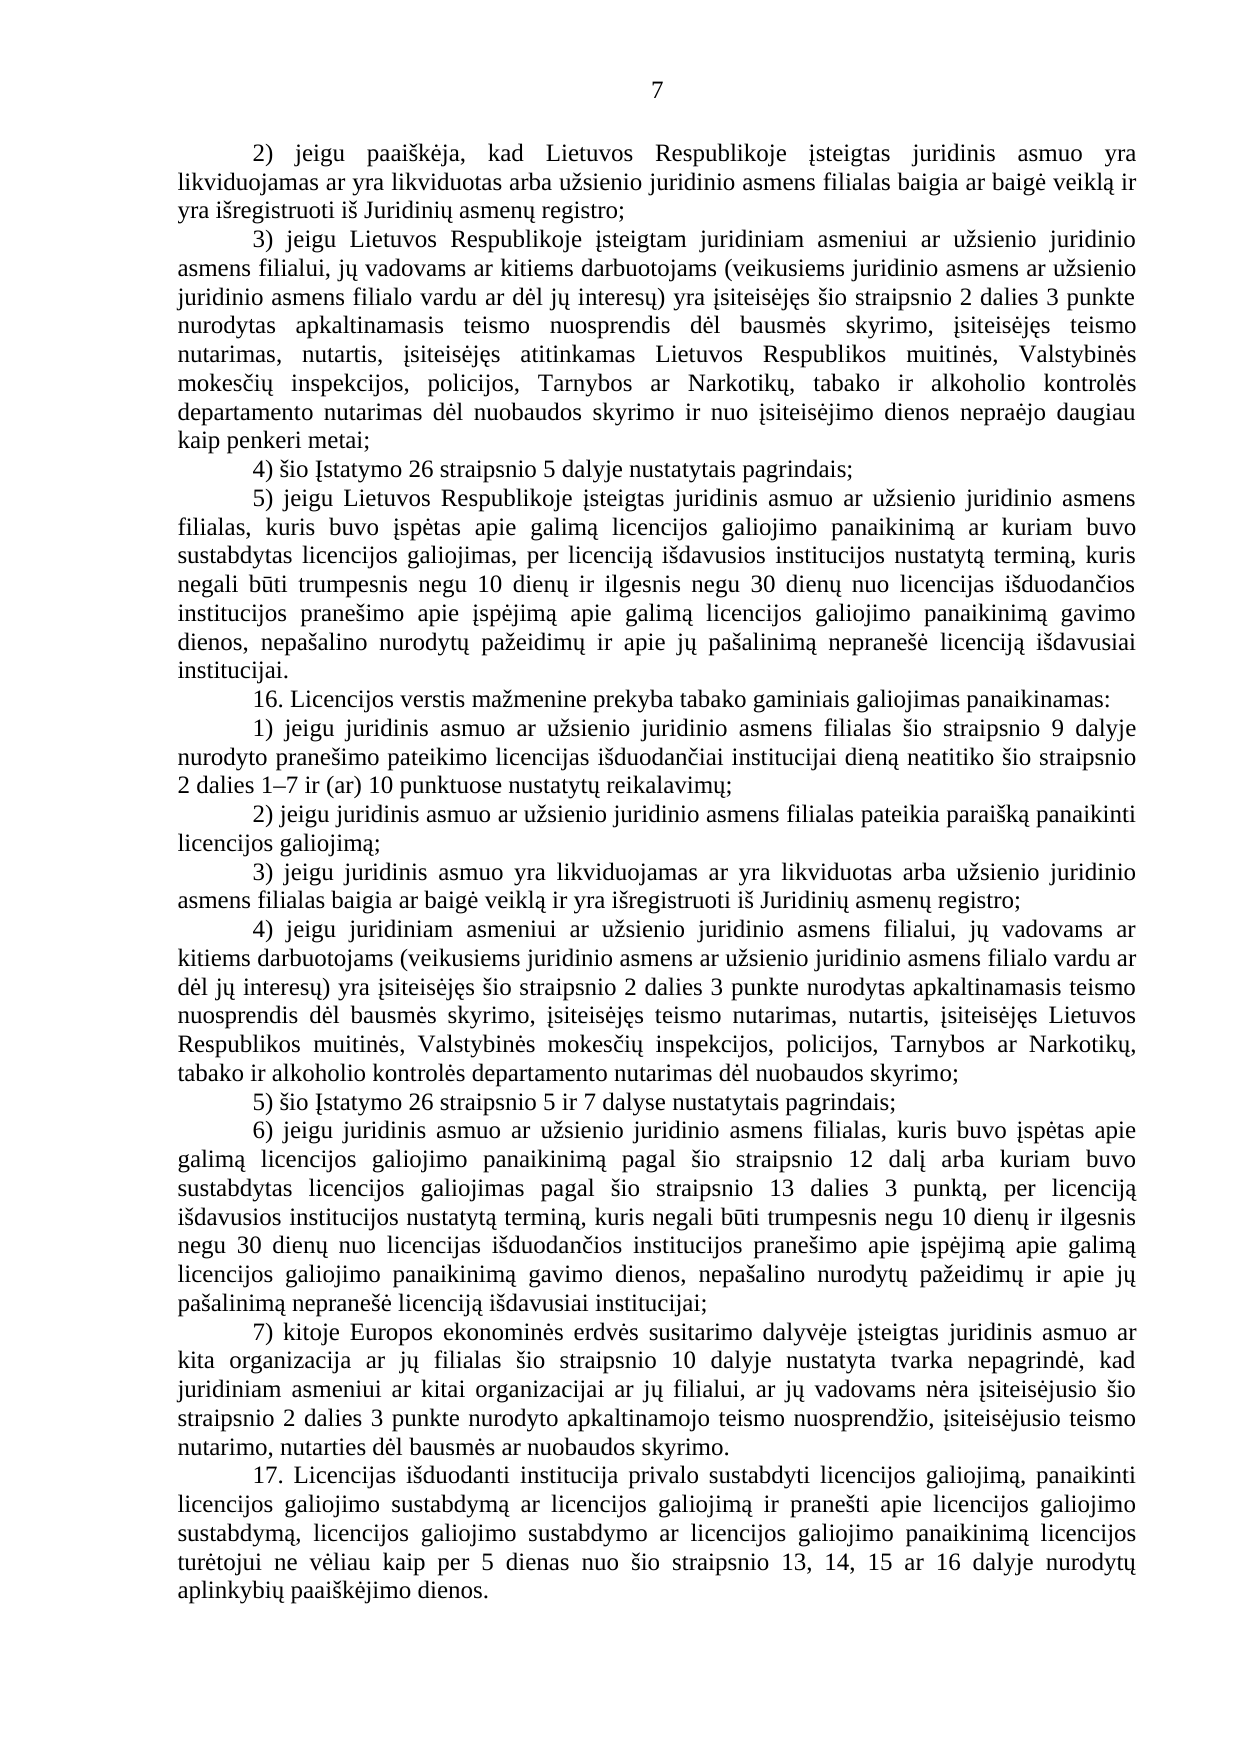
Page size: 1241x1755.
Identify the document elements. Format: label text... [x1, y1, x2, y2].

text 4) šio Įstatymo 26 straipsnio 5 dalyje nustatytais pagrindais; [177, 454, 1137, 483]
text 3) jeigu Lietuvos Respublikoje įsteigtam juridiniam asmeniui ar užsienio juridinio asmens filialui, jų vadovams ar kitiems darbuotojams (veikusiems juridinio asmens ar užsienio juridinio asmens filialo vardu ar dėl jų interesų) yra įsiteisėjęs šio straipsnio 2 dalies 3 punkte nurodytas apkaltinamasis teismo nuosprendis dėl bausmės skyrimo, įsiteisėjęs teismo nutarimas, nutartis, įsiteisėjęs atitinkamas Lietuvos Respublikos muitinės, Valstybinės mokesčių inspekcijos, policijos, Tarnybos ar Narkotikų, tabako ir alkoholio kontrolės departamento nutarimas dėl nuobaudos skyrimo ir nuo įsiteisėjimo dienos nepraėjo daugiau kaip penkeri metai; [177, 224, 1137, 454]
text 6) jeigu juridinis asmuo ar užsienio juridinio asmens filialas, kuris buvo įspėtas apie galimą licencijos galiojimo panaikinimą pagal šio straipsnio 12 dalį arba kuriam buvo sustabdytas licencijos galiojimas pagal šio straipsnio 13 dalies 3 punktą, per licenciją išdavusios institucijos nustatytą terminą, kuris negali būti trumpesnis negu 10 dienų ir ilgesnis negu 30 dienų nuo licencijas išduodančios institucijos pranešimo apie įspėjimą apie galimą licencijos galiojimo panaikinimą gavimo dienos, nepašalino nurodytų pažeidimų ir apie jų pašalinimą nepranešė licenciją išdavusiai institucijai; [177, 1115, 1137, 1317]
text 2) jeigu paaiškėja, kad Lietuvos Respublikoje įsteigtas juridinis asmuo yra likviduojamas ar yra likviduotas arba užsienio juridinio asmens filialas baigia ar baigė veiklą ir yra išregistruoti iš Juridinių asmenų registro; [177, 138, 1137, 224]
text 16. Licencijos verstis mažmenine prekyba tabako gaminiais galiojimas panaikinamas: [177, 684, 1137, 713]
text 3) jeigu juridinis asmuo yra likviduojamas ar yra likviduotas arba užsienio juridinio asmens filialas baigia ar baigė veiklą ir yra išregistruoti iš Juridinių asmenų registro; [177, 857, 1137, 914]
text 2) jeigu juridinis asmuo ar užsienio juridinio asmens filialas pateikia paraišką panaikinti licencijos galiojimą; [177, 799, 1137, 857]
text 1) jeigu juridinis asmuo ar užsienio juridinio asmens filialas šio straipsnio 9 dalyje nurodyto pranešimo pateikimo licencijas išduodančiai institucijai dieną neatitiko šio straipsnio 2 dalies 1–7 ir (ar) 10 punktuose nustatytų reikalavimų; [177, 713, 1137, 799]
text 5) jeigu Lietuvos Respublikoje įsteigtas juridinis asmuo ar užsienio juridinio asmens filialas, kuris buvo įspėtas apie galimą licencijos galiojimo panaikinimą ar kuriam buvo sustabdytas licencijos galiojimas, per licenciją išdavusios institucijos nustatytą terminą, kuris negali būti trumpesnis negu 10 dienų ir ilgesnis negu 30 dienų nuo licencijas išduodančios institucijos pranešimo apie įspėjimą apie galimą licencijos galiojimo panaikinimą gavimo dienos, nepašalino nurodytų pažeidimų ir apie jų pašalinimą nepranešė licenciją išdavusiai institucijai. [177, 483, 1137, 684]
text 7) kitoje Europos ekonominės erdvės susitarimo dalyvėje įsteigtas juridinis asmuo ar kita organizacija ar jų filialas šio straipsnio 10 dalyje nustatyta tvarka nepagrindė, kad juridiniam asmeniui ar kitai organizacijai ar jų filialui, ar jų vadovams nėra įsiteisėjusio šio straipsnio 2 dalies 3 punkte nurodyto apkaltinamojo teismo nuosprendžio, įsiteisėjusio teismo nutarimo, nutarties dėl bausmės ar nuobaudos skyrimo. [177, 1317, 1137, 1460]
text 17. Licencijas išduodanti institucija privalo sustabdyti licencijos galiojimą, panaikinti licencijos galiojimo sustabdymą ar licencijos galiojimą ir pranešti apie licencijos galiojimo sustabdymą, licencijos galiojimo sustabdymo ar licencijos galiojimo panaikinimą licencijos turėtojui ne vėliau kaip per 5 dienas nuo šio straipsnio 13, 14, 15 ar 16 dalyje nurodytų aplinkybių paaiškėjimo dienos. [177, 1460, 1137, 1604]
text 4) jeigu juridiniam asmeniui ar užsienio juridinio asmens filialui, jų vadovams ar kitiems darbuotojams (veikusiems juridinio asmens ar užsienio juridinio asmens filialo vardu ar dėl jų interesų) yra įsiteisėjęs šio straipsnio 2 dalies 3 punkte nurodytas apkaltinamasis teismo nuosprendis dėl bausmės skyrimo, įsiteisėjęs teismo nutarimas, nutartis, įsiteisėjęs Lietuvos Respublikos muitinės, Valstybinės mokesčių inspekcijos, policijos, Tarnybos ar Narkotikų, tabako ir alkoholio kontrolės departamento nutarimas dėl nuobaudos skyrimo; [177, 914, 1137, 1087]
text 5) šio Įstatymo 26 straipsnio 5 ir 7 dalyse nustatytais pagrindais; [177, 1087, 1137, 1115]
